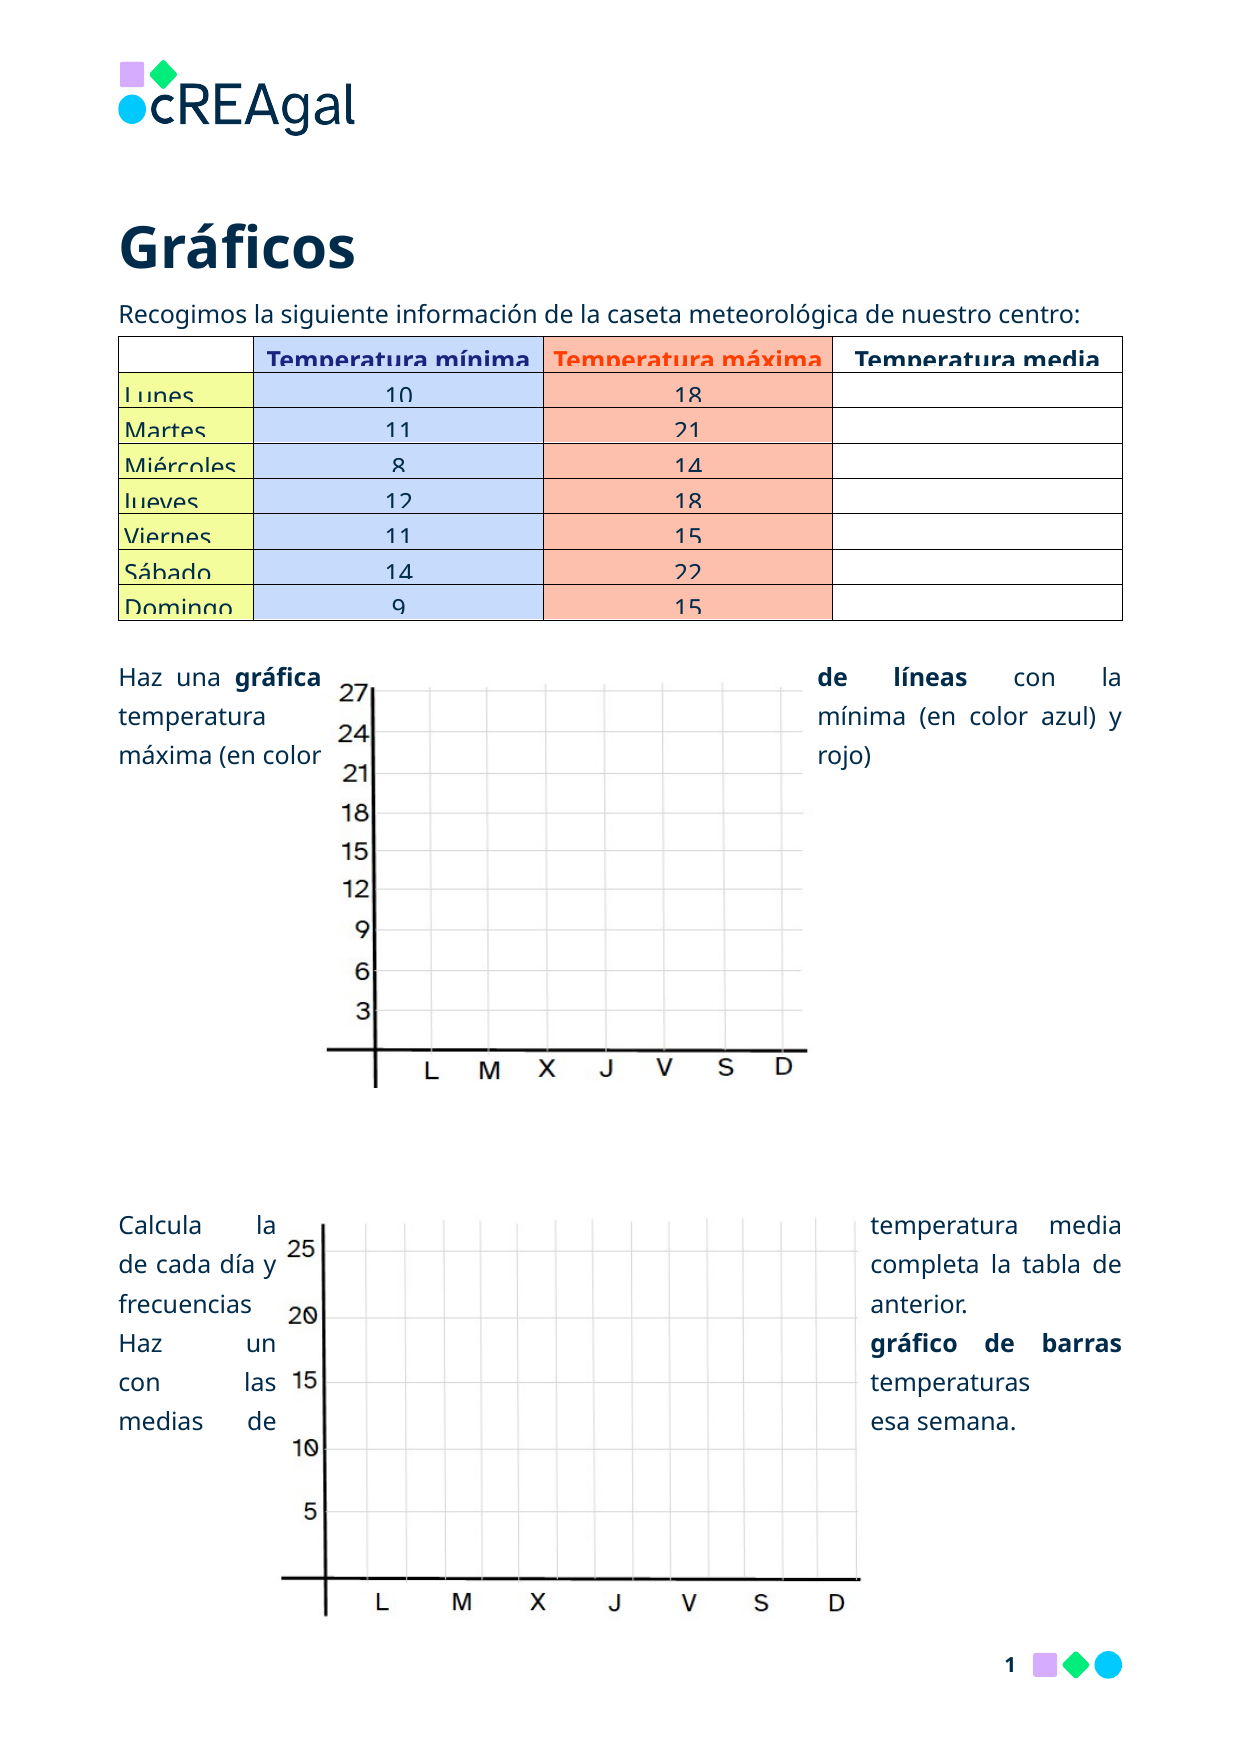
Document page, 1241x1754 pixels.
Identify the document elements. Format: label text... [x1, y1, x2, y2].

table_cell 15 [544, 514, 832, 549]
text Calcula la temperatura media de cada día y completa la tabla de frecuencias anterior. [118, 1208, 1122, 1320]
table_cell 18 [544, 479, 832, 513]
table_cell 14 [254, 550, 543, 584]
table_cell [833, 585, 1122, 619]
picture [321, 675, 818, 1088]
picture [276, 1214, 871, 1621]
table_cell 9 [254, 585, 543, 619]
table_cell Lunes [119, 373, 253, 407]
table_cell [833, 408, 1122, 442]
table_cell Domingo [119, 585, 253, 619]
table_cell 21 [544, 408, 832, 442]
text Haz un gráfico de barras con las temperaturas medias de esa semana. [118, 1326, 276, 1438]
table_cell [833, 444, 1122, 478]
table_cell [833, 373, 1122, 407]
table_cell [833, 479, 1122, 513]
text Recogimos la siguiente información de la caseta meteorológica de nuestro centro: [118, 297, 1122, 331]
table_header Temperatura máxima [544, 337, 832, 372]
text Haz un gráfico de barras con las temperaturas medias de esa semana. [871, 1326, 1122, 1438]
table_cell 22 [544, 550, 832, 584]
table_cell [833, 550, 1122, 584]
table_cell Jueves [119, 479, 253, 513]
table_cell 10 [254, 373, 543, 407]
table_cell Viernes [119, 514, 253, 549]
text Haz una gráfica de líneas con la temperatura mínima (en color azul) y máxima (en color rojo) [118, 660, 1122, 772]
table_cell Martes [119, 408, 253, 442]
table_cell 11 [254, 408, 543, 442]
picture [118, 60, 355, 136]
table_cell 15 [544, 585, 832, 619]
table_cell 11 [254, 514, 543, 549]
table_header Temperatura mínima [254, 337, 543, 372]
table_cell 8 [254, 444, 543, 478]
table_header [119, 337, 253, 372]
table_cell [833, 514, 1122, 549]
table_header Temperatura media [833, 337, 1122, 372]
table_cell Sábado [119, 550, 253, 584]
table_cell Miércoles [119, 444, 253, 478]
table_cell 14 [544, 444, 832, 478]
subtitle Gráficos [118, 206, 1122, 285]
table_cell 18 [544, 373, 832, 407]
table_cell 12 [254, 479, 543, 513]
